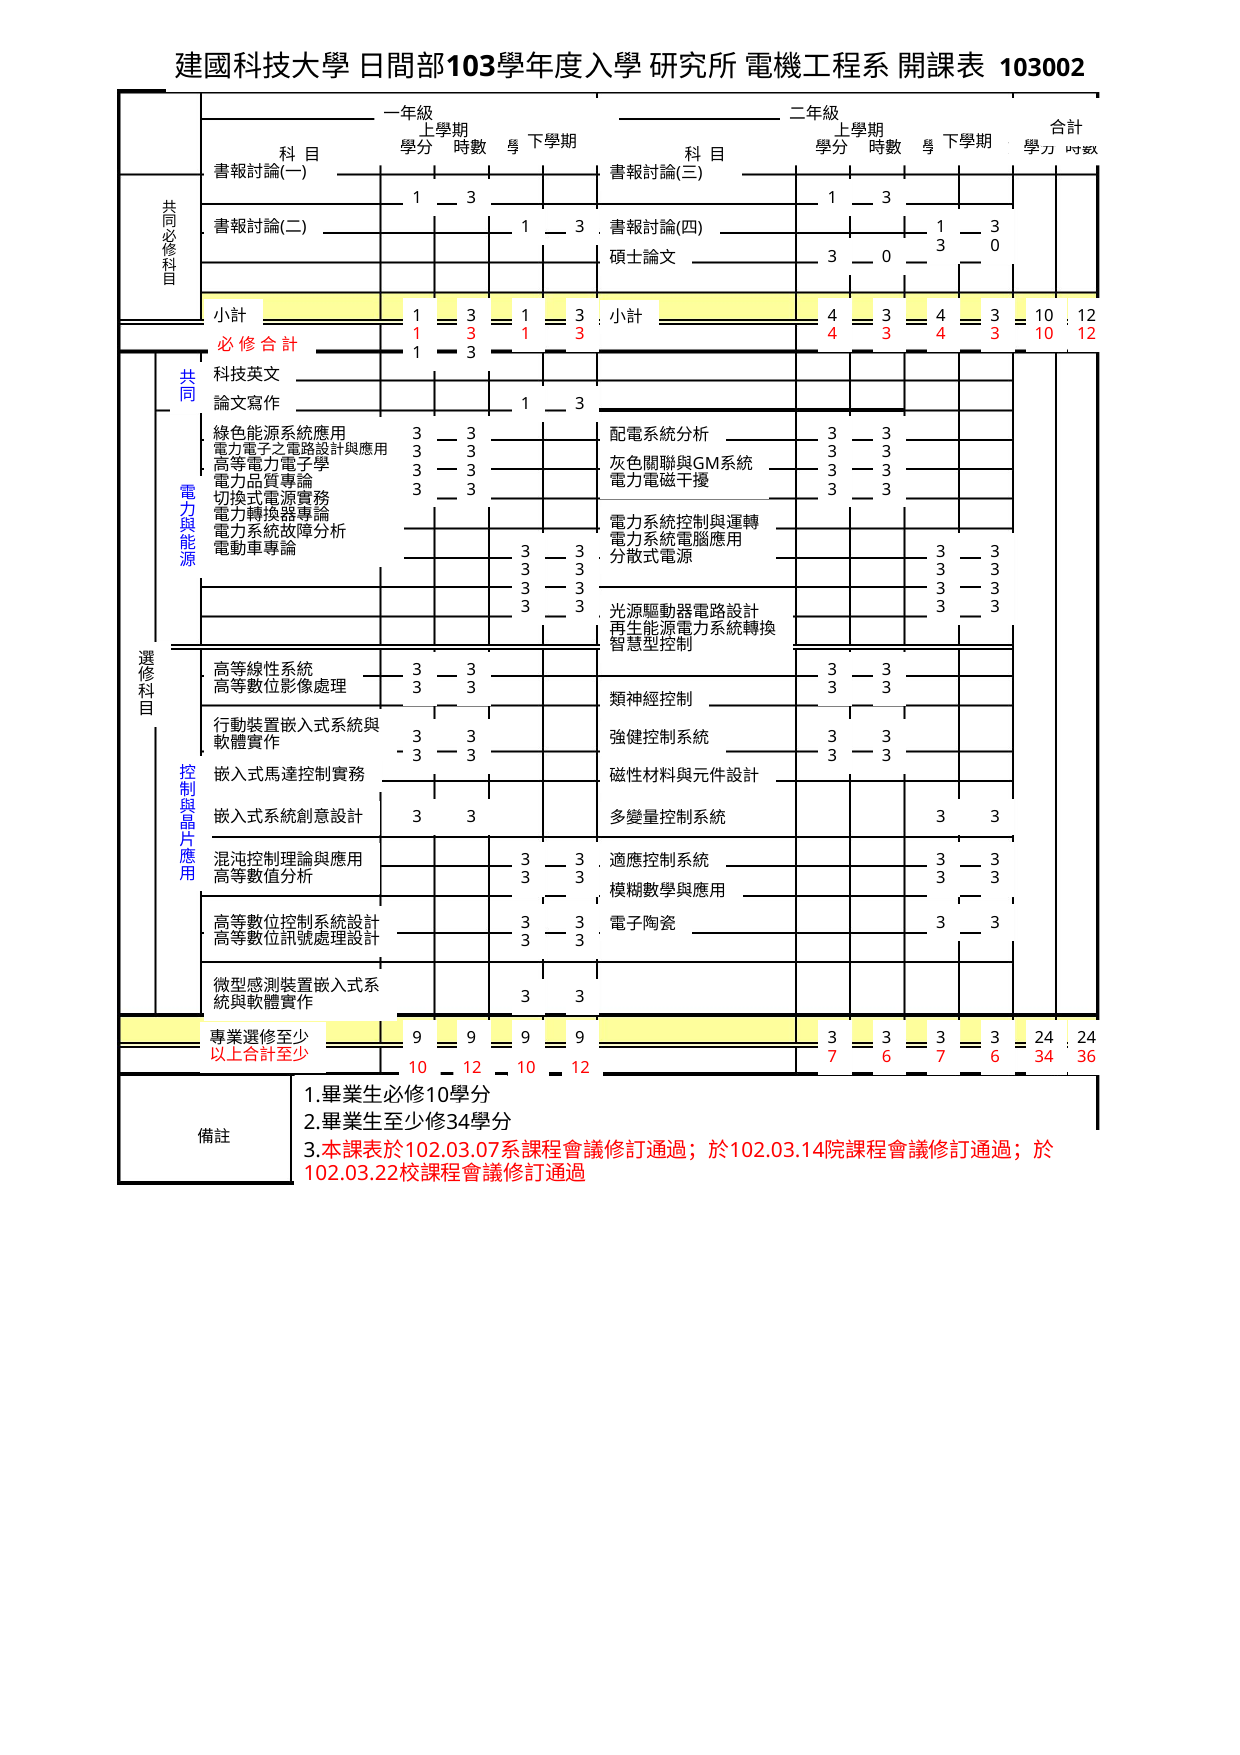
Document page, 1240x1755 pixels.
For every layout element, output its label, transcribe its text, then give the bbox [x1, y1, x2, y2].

text 高等線性系統 [213, 662, 354, 679]
text 1.畢業生必修10學分 [353, 1084, 372, 1102]
text 3 [575, 988, 591, 1006]
text 1 [412, 325, 428, 343]
text 1.畢業生必修10學分 [373, 1084, 499, 1102]
text 3 [521, 542, 536, 561]
text 3 [575, 542, 591, 561]
text 3 [412, 808, 428, 826]
text 科 目 [684, 147, 734, 164]
text 3 [827, 728, 843, 746]
text 10 [516, 1058, 541, 1077]
text 軟體實作 [213, 735, 388, 752]
text 6 [990, 1047, 1006, 1066]
text 3 [466, 343, 482, 362]
text 統與軟體實作 [213, 995, 388, 1012]
text 3 [412, 480, 428, 499]
text 3 [882, 660, 897, 679]
text 3 [521, 561, 536, 579]
text 模糊數學與應用 [609, 883, 734, 899]
text 3 [882, 306, 897, 325]
text 3 [466, 424, 482, 443]
text 10 [1034, 325, 1058, 343]
text 高等電力電子學 [213, 457, 395, 474]
text 1 [521, 306, 536, 325]
text 4 [936, 306, 952, 325]
text 類神經控制 [609, 692, 700, 709]
text 綠色能源系統應用 [213, 426, 395, 443]
text 3 [990, 579, 1006, 598]
text 3 [827, 424, 843, 443]
text 3 [575, 561, 591, 579]
text 源 [179, 552, 203, 569]
text 10 [408, 1058, 432, 1075]
text 3 [521, 851, 536, 869]
text 共 [179, 370, 203, 387]
text 3 [936, 236, 951, 255]
text 3 [521, 579, 536, 598]
text 書報討論(一) [213, 164, 328, 181]
text 3 [412, 424, 428, 443]
text 應 [179, 849, 203, 866]
text 12 [462, 1058, 486, 1075]
text 一年級 [383, 106, 610, 123]
text 3 [990, 306, 1006, 325]
text 3 [882, 746, 897, 765]
text 3 [466, 443, 482, 462]
text 3 [936, 579, 951, 598]
text 分散式電源 [609, 549, 767, 566]
text 3 [575, 395, 591, 413]
text 3 [521, 932, 536, 951]
text 3 [412, 660, 428, 679]
text 6 [882, 1047, 897, 1066]
text 備註 [197, 1129, 238, 1146]
text 行動裝置嵌入式系統與 [213, 718, 388, 735]
text 同 [179, 387, 203, 404]
text 9 [521, 1029, 536, 1047]
text 下學期 [942, 134, 999, 151]
text 電子陶瓷 [609, 916, 683, 932]
text 3 [882, 728, 897, 746]
text 7 [827, 1047, 843, 1066]
text 智慧型控制 [609, 637, 784, 654]
text 3.本課表於102.03.07系課程會議修訂通過；於102.03.14院課程會議修訂通過；於 [303, 1139, 1117, 1162]
text 電力系統故障分析 [213, 524, 395, 541]
text 電力系統控制與運轉 [609, 515, 767, 532]
text 3 [990, 1029, 1006, 1047]
text 科 目 [279, 147, 328, 164]
text 0 [882, 247, 897, 266]
text 3 [521, 988, 536, 1006]
text 共 [162, 201, 181, 215]
text 能 [179, 535, 203, 552]
text 上學期 [834, 123, 1041, 140]
text 建國科技大學 日間部103學年度入學 研究所 電機工程系 開課表 103002 [174, 51, 1192, 83]
text 修 [138, 667, 162, 684]
text 3 [466, 480, 482, 499]
text 3 [466, 808, 482, 826]
text 磁性材料與元件設計 [609, 768, 767, 784]
text 學分 時數 學分 時數 [399, 140, 518, 157]
text 2.畢業生至少修34學分 [373, 1111, 519, 1130]
text 10 [1034, 306, 1058, 325]
text 電力轉換器專論 [213, 507, 395, 524]
text 控 [179, 765, 203, 782]
text 3 [882, 424, 897, 443]
text 3 [466, 462, 482, 480]
text 3 [827, 1029, 843, 1047]
text 與 [179, 799, 203, 816]
text 3 [990, 218, 1006, 236]
text 3 [412, 443, 428, 462]
text 9 [466, 1029, 482, 1047]
text 與 [179, 518, 203, 535]
text 小計 [213, 308, 254, 325]
text 微型感測裝置嵌入式系 [213, 978, 388, 995]
text 3 [575, 851, 591, 869]
text 3 [882, 1029, 897, 1047]
text 小計 [609, 309, 650, 326]
text 3 [827, 660, 843, 679]
text 電力電子之電路設計與應用 [213, 443, 395, 457]
text 1 [936, 218, 951, 236]
text 3 [882, 443, 897, 462]
text 必 修 合 計 [217, 337, 307, 354]
text 書報討論(三) [609, 164, 734, 182]
text 24 [1077, 1029, 1101, 1047]
text 專業選修至少 [209, 1030, 317, 1047]
text 4 [827, 325, 843, 343]
text 4 [827, 306, 843, 325]
text 3 [575, 598, 591, 617]
text 切換式電源實務 [213, 491, 395, 507]
text 3 [575, 306, 591, 325]
text 上學期 [418, 123, 610, 140]
text 3 [575, 579, 591, 598]
text 3 [575, 218, 591, 236]
text 目 [138, 701, 162, 718]
text 學分 時數 學分 時數 學分 時數 [815, 140, 933, 157]
text 3 [990, 561, 1006, 579]
text 嵌入式馬達控制實務 [213, 767, 373, 783]
text 3 [827, 480, 843, 499]
text 學分 時數 學分 時數 學分 時數 [1008, 140, 1131, 157]
text 3 [521, 598, 536, 617]
text 碩士論文 [609, 250, 683, 267]
text 1 [412, 343, 428, 362]
text 二年級 [789, 106, 1131, 123]
text 3 [882, 325, 897, 343]
text 科 [138, 684, 162, 701]
text 9 [412, 1029, 428, 1047]
text 3 [466, 660, 482, 679]
text 書報討論(四) [609, 218, 711, 237]
text 3 [575, 913, 591, 932]
text 3 [882, 188, 897, 207]
text 3 [827, 462, 843, 480]
text 修 [162, 244, 181, 259]
text 電力品質專論 [213, 474, 395, 491]
text 1 [521, 218, 536, 236]
text [1099, 123, 1131, 140]
text 3 [990, 598, 1006, 617]
text 1 [521, 325, 536, 343]
text 電力系統電腦應用 [609, 532, 767, 549]
text 3 [936, 598, 951, 617]
text 3 [466, 325, 482, 343]
text 書報討論(二) [213, 219, 315, 236]
text 3 [936, 913, 951, 932]
text 12 [571, 1058, 595, 1077]
text 電 [179, 485, 203, 502]
text 高等數值分析 [213, 869, 371, 886]
text 晶 [179, 816, 203, 832]
text 3 [990, 869, 1006, 888]
text 混沌控制理論與應用 [213, 852, 371, 869]
text 片 [179, 832, 203, 849]
text 3 [412, 679, 428, 697]
text 選 [138, 651, 162, 667]
text 3 [936, 808, 951, 826]
text 多變量控制系統 [609, 810, 734, 827]
text 科 [162, 259, 181, 273]
text 1 [827, 188, 843, 207]
text 高等數位影像處理 [213, 679, 354, 696]
text 3 [412, 462, 428, 480]
text 目 [162, 273, 181, 288]
text 3 [466, 306, 482, 325]
text 3 [575, 325, 591, 343]
text 1 [412, 306, 428, 325]
text 3 [827, 679, 843, 697]
text 12 [1077, 325, 1101, 343]
text 適應控制系統 [609, 853, 717, 870]
text 9 [575, 1029, 591, 1047]
text 24 [1034, 1029, 1058, 1047]
text 3 [990, 325, 1006, 343]
text 同 [162, 215, 181, 230]
text 電動車專論 [213, 541, 395, 558]
text 36 [1077, 1047, 1101, 1066]
text 3 [575, 932, 591, 951]
text 再生能源電力系統轉換 [609, 621, 784, 637]
text 3 [521, 869, 536, 888]
text 高等數位控制系統設計 [213, 915, 388, 931]
text 光源驅動器電路設計 [609, 604, 784, 621]
text 1.畢業生必修10學分 [303, 1084, 352, 1102]
text 3 [990, 542, 1006, 561]
text 制 [179, 782, 203, 799]
text 合計 [1049, 120, 1090, 137]
text 以上合計至少 [209, 1047, 317, 1064]
text 3 [882, 679, 897, 697]
text 34 [1034, 1047, 1058, 1066]
picture [117, 89, 1100, 1185]
text 3 [521, 913, 536, 932]
text 3 [827, 443, 843, 462]
text 3 [827, 247, 843, 266]
text 2.畢業生至少修34學分 [353, 1111, 372, 1130]
text 3 [936, 542, 951, 561]
text 3 [936, 851, 951, 869]
text 論文寫作 [213, 396, 287, 413]
text 科技英文 [213, 367, 287, 384]
text 12 [1077, 306, 1101, 325]
text 3 [936, 1029, 952, 1047]
text 102.03.22校課程會議修訂通過 [303, 1162, 1117, 1185]
text 3 [412, 746, 428, 765]
text 3 [412, 728, 428, 746]
text 嵌入式系統創意設計 [213, 809, 371, 826]
text 電力電磁干擾 [609, 473, 761, 490]
text 4 [936, 325, 952, 343]
text 配電系統分析 [609, 427, 717, 444]
text 高等數位訊號處理設計 [213, 931, 388, 948]
text 3 [990, 913, 1006, 932]
text 3 [990, 808, 1006, 826]
text 3 [466, 728, 482, 746]
text 7 [936, 1047, 952, 1066]
text 力 [179, 502, 203, 518]
text 下學期 [527, 134, 584, 151]
text 3 [827, 746, 843, 765]
text 2.畢業生至少修34學分 [303, 1111, 352, 1130]
text 3 [990, 851, 1006, 869]
text 用 [179, 866, 203, 883]
text 3 [575, 869, 591, 888]
text 1 [412, 188, 428, 207]
text 必 [162, 230, 181, 244]
text 3 [936, 561, 951, 579]
text 3 [466, 188, 482, 207]
text 強健控制系統 [609, 730, 717, 747]
text 3 [466, 679, 482, 697]
text 0 [990, 236, 1006, 255]
text 1 [521, 395, 536, 413]
text 3 [882, 480, 897, 499]
text 3 [882, 462, 897, 480]
text 3 [466, 746, 482, 765]
text 灰色關聯與GM系統 [609, 454, 761, 473]
text 3 [936, 869, 951, 888]
